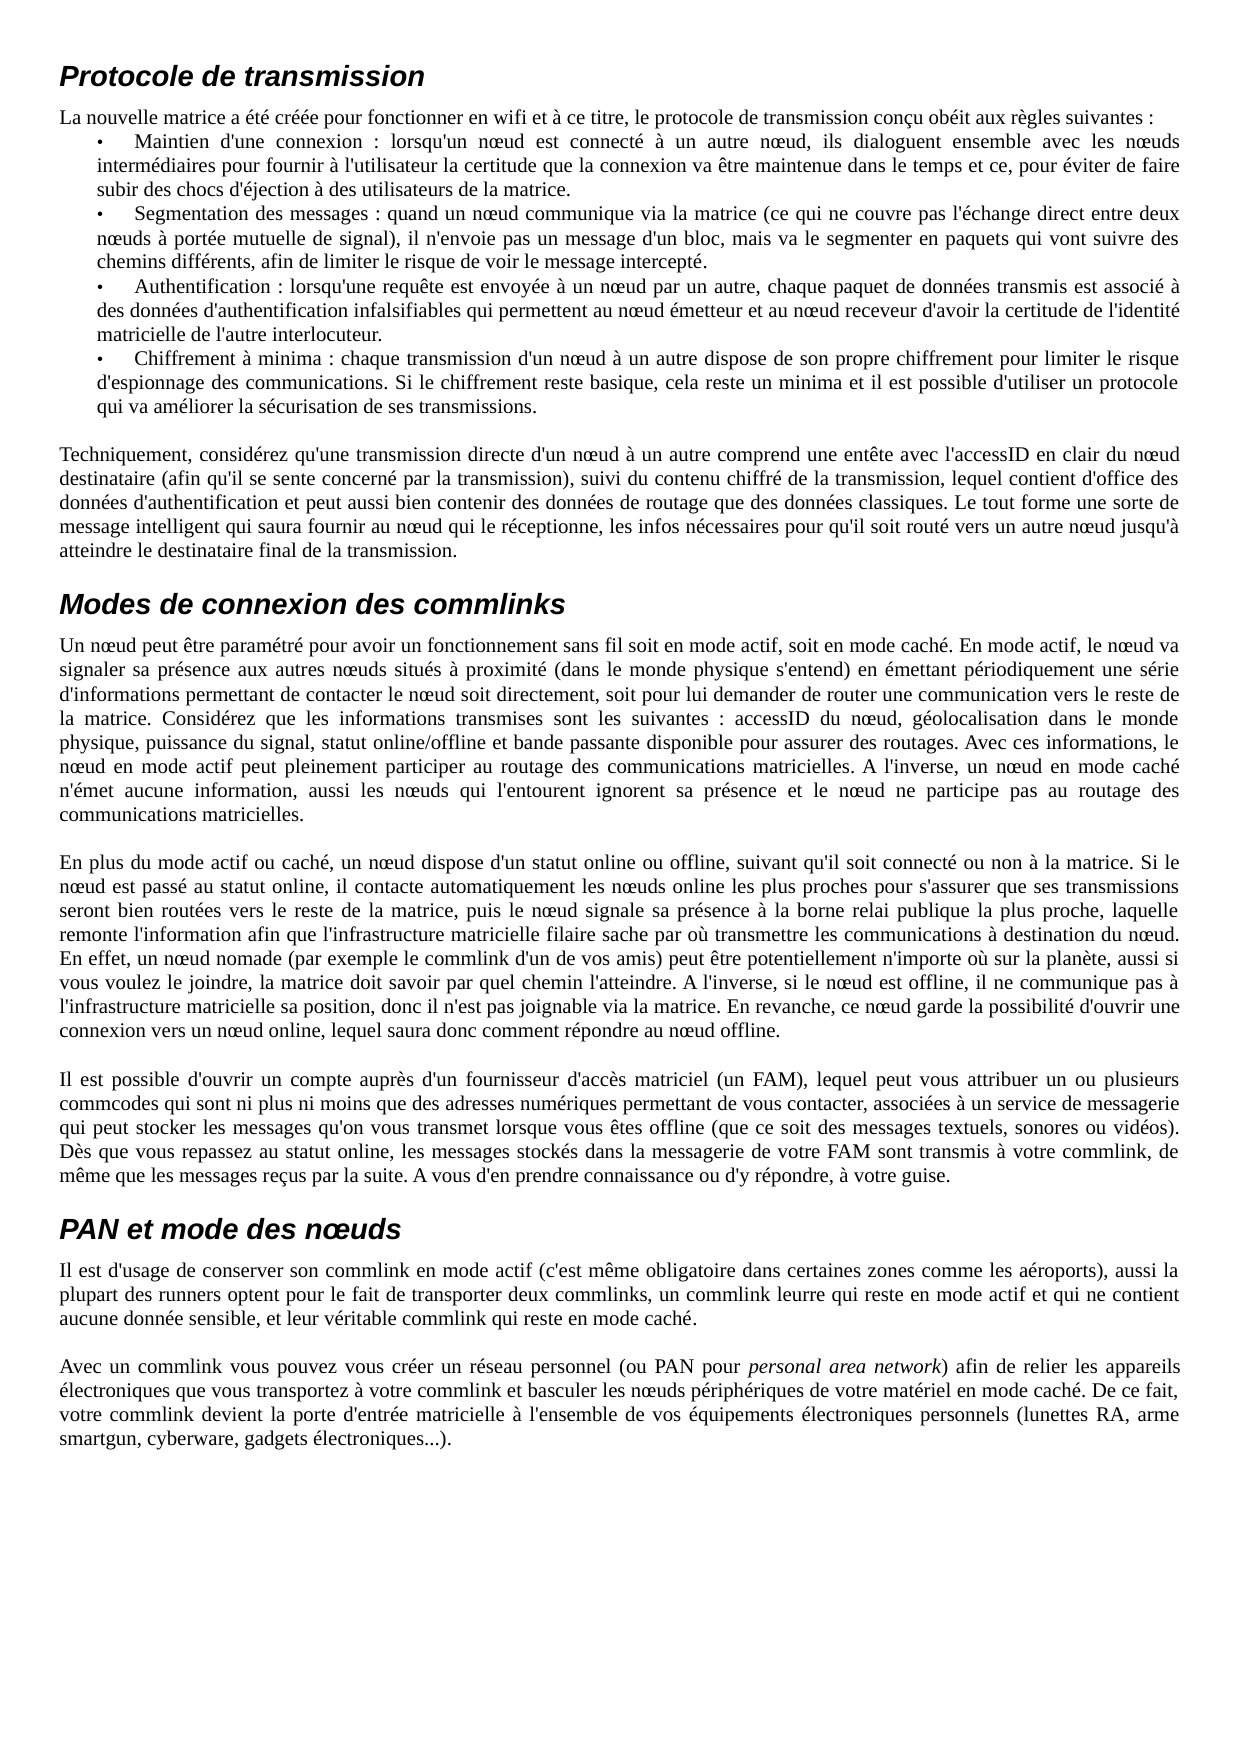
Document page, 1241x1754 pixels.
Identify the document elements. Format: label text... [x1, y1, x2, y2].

list Chiffrement à minima : chaque transmission d'un nœud à un autre dispose de son propre chiffrement pour limiter le risque d'espionnage des communications. Si le chiffrement reste basique, cela reste un minima et il est possible d'utiliser un protocole qui va améliorer la sécurisation de ses transmissions. [97, 346, 1181, 418]
text En plus du mode actif ou caché, un nœud dispose d'un statut online ou offline, suivant qu'il soit connecté ou non à la matrice. Si le nœud est passé au statut online, il contacte automatiquement les nœuds online les plus proches pour s'assurer que ses transmissions seront bien routées vers le reste de la matrice, puis le nœud signale sa présence à la borne relai publique la plus proche, laquelle remonte l'information afin que l'infrastructure matricielle filaire sache par où transmettre les communications à destination du nœud. En effet, un nœud nomade (par exemple le commlink d'un de vos amis) peut être potentiellement n'importe où sur la planète, aussi si vous voulez le joindre, la matrice doit savoir par quel chemin l'atteindre. A l'inverse, si le nœud est offline, il ne communique pas à l'infrastructure matricielle sa position, donc il n'est pas joignable via la matrice. En revanche, ce nœud garde la possibilité d'ouvrir une connexion vers un nœud online, lequel saura donc comment répondre au nœud offline. [59, 850, 1181, 1042]
subtitle PAN et mode des nœuds [59, 1212, 1181, 1245]
list Authentification : lorsqu'une requête est envoyée à un nœud par un autre, chaque paquet de données transmis est associé à des données d'authentification infalsifiables qui permettent au nœud émetteur et au nœud receveur d'avoir la certitude de l'identité matricielle de l'autre interlocuteur. [97, 273, 1181, 346]
text Il est possible d'ouvrir un compte auprès d'un fournisseur d'accès matriciel (un FAM), lequel peut vous attribuer un ou plusieurs commcodes qui sont ni plus ni moins que des adresses numériques permettant de vous contacter, associées à un service de messagerie qui peut stocker les messages qu'on vous transmet lorsque vous êtes offline (que ce soit des messages textuels, sonores ou vidéos). Dès que vous repassez au statut online, les messages stockés dans la messagerie de votre FAM sont transmis à votre commlink, de même que les messages reçus par la suite. A vous d'en prendre connaissance ou d'y répondre, à votre guise. [59, 1066, 1181, 1187]
text La nouvelle matrice a été créée pour fonctionner en wifi et à ce titre, le protocole de transmission conçu obéit aux règles suivantes : [59, 105, 1181, 129]
text Avec un commlink vous pouvez vous créer un réseau personnel (ou PAN pour personal area network) afin de relier les appareils électroniques que vous transportez à votre commlink et basculer les nœuds périphériques de votre matériel en mode caché. De ce fait, votre commlink devient la porte d'entrée matricielle à l'ensemble de vos équipements électroniques personnels (lunettes RA, arme smartgun, cyberware, gadgets électroniques...). [59, 1354, 1181, 1450]
list Segmentation des messages : quand un nœud communique via la matrice (ce qui ne couvre pas l'échange direct entre deux nœuds à portée mutuelle de signal), il n'envoie pas un message d'un bloc, mais va le segmenter en paquets qui vont suivre des chemins différents, afin de limiter le risque de voir le message intercepté. [97, 201, 1181, 273]
text Un nœud peut être paramétré pour avoir un fonctionnement sans fil soit en mode actif, soit en mode caché. En mode actif, le nœud va signaler sa présence aux autres nœuds situés à proximité (dans le monde physique s'entend) en émettant périodiquement une série d'informations permettant de contacter le nœud soit directement, soit pour lui demander de router une communication vers le reste de la matrice. Considérez que les informations transmises sont les suivantes : accessID du nœud, géolocalisation dans le monde physique, puissance du signal, statut online/offline et bande passante disponible pour assurer des routages. Avec ces informations, le nœud en mode actif peut pleinement participer au routage des communications matricielles. A l'inverse, un nœud en mode caché n'émet aucune information, aussi les nœuds qui l'entourent ignorent sa présence et le nœud ne participe pas au routage des communications matricielles. [59, 633, 1181, 826]
text Il est d'usage de conserver son commlink en mode actif (c'est même obligatoire dans certaines zones comme les aéroports), aussi la plupart des runners optent pour le fait de transporter deux commlinks, un commlink leurre qui reste en mode actif et qui ne contient aucune donnée sensible, et leur véritable commlink qui reste en mode caché. [59, 1258, 1181, 1330]
subtitle Protocole de transmission [59, 59, 1181, 93]
list Maintien d'une connexion : lorsqu'un nœud est connecté à un autre nœud, ils dialoguent ensemble avec les nœuds intermédiaires pour fournir à l'utilisateur la certitude que la connexion va être maintenue dans le temps et ce, pour éviter de faire subir des chocs d'éjection à des utilisateurs de la matrice. [97, 129, 1181, 201]
subtitle Modes de connexion des commlinks [59, 587, 1181, 621]
text Techniquement, considérez qu'une transmission directe d'un nœud à un autre comprend une entête avec l'accessID en clair du nœud destinataire (afin qu'il se sente concerné par la transmission), suivi du contenu chiffré de la transmission, lequel contient d'office des données d'authentification et peut aussi bien contenir des données de routage que des données classiques. Le tout forme une sorte de message intelligent qui saura fournir au nœud qui le réceptionne, les infos nécessaires pour qu'il soit routé vers un autre nœud jusqu'à atteindre le destinataire final de la transmission. [59, 442, 1181, 562]
